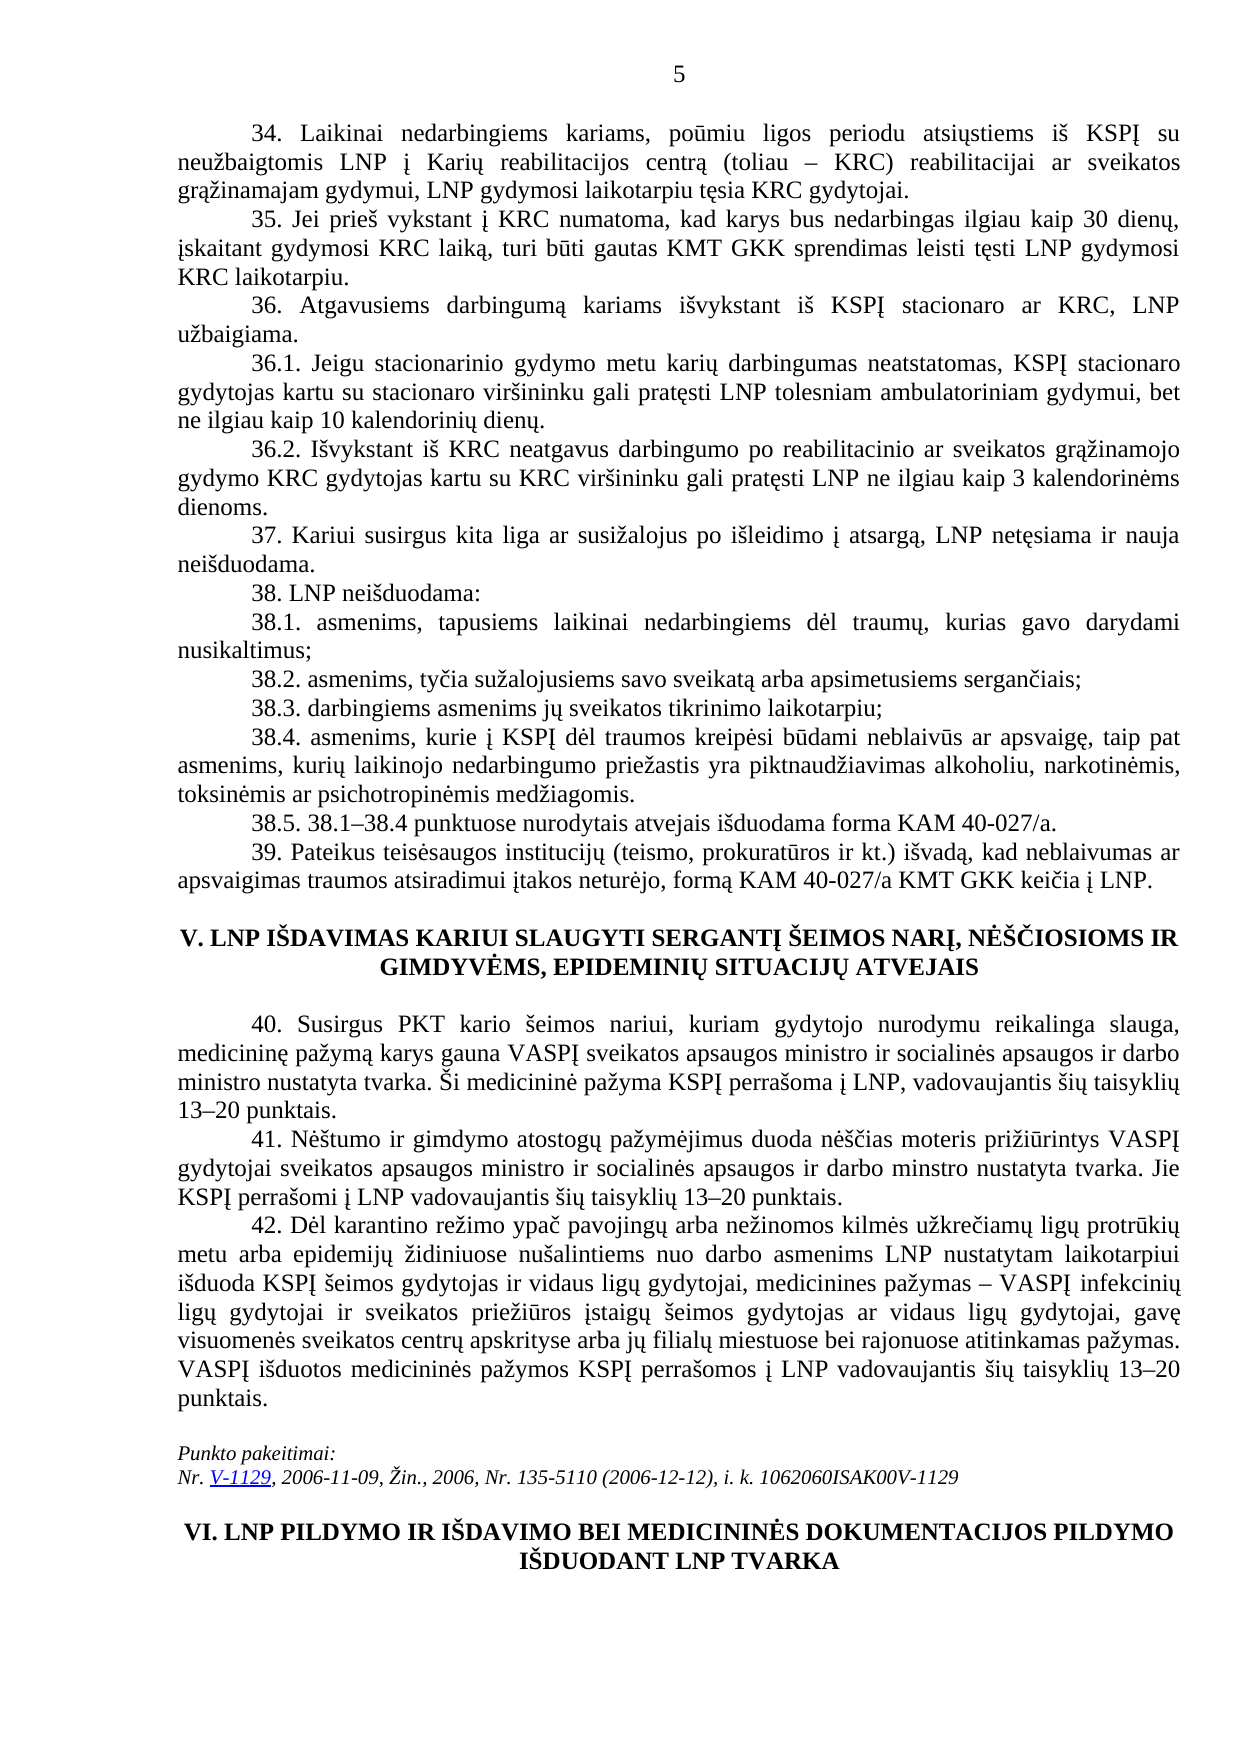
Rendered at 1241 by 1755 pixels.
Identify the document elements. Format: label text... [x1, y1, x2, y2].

text 35. Jei prieš vykstant į KRC numatoma, kad karys bus nedarbingas ilgiau kaip 30 dienų, įskaitant gydymosi KRC laiką, turi būti gautas KMT GKK sprendimas leisti tęsti LNP gydymosi KRC laikotarpiu. [177, 204, 1181, 291]
text 41. Nėštumo ir gimdymo atostogų pažymėjimus duoda nėščias moteris prižiūrintys VASPĮ gydytojai sveikatos apsaugos ministro ir socialinės apsaugos ir darbo minstro nustatyta tvarka. Jie KSPĮ perrašomi į LNP vadovaujantis šių taisyklių 13–20 punktais. [177, 1124, 1181, 1211]
text VI. LNP PILDYMO IR IŠDAVIMO BEI MEDICININĖS DOKUMENTACIJOS PILDYMO IŠDUODANT LNP TVARKA [177, 1517, 1181, 1575]
text 40. Susirgus PKT kario šeimos nariui, kuriam gydytojo nurodymu reikalinga slauga, medicininę pažymą karys gauna VASPĮ sveikatos apsaugos ministro ir socialinės apsaugos ir darbo ministro nustatyta tvarka. Ši medicininė pažyma KSPĮ perrašoma į LNP, vadovaujantis šių taisyklių 13–20 punktais. [177, 1009, 1181, 1124]
text 36.2. Išvykstant iš KRC neatgavus darbingumo po reabilitacinio ar sveikatos grąžinamojo gydymo KRC gydytojas kartu su KRC viršininku gali pratęsti LNP ne ilgiau kaip 3 kalendorinėms dienoms. [177, 434, 1181, 521]
text 38.2. asmenims, tyčia sužalojusiems savo sveikatą arba apsimetusiems sergančiais; [177, 664, 1181, 693]
text 38.5. 38.1–38.4 punktuose nurodytais atvejais išduodama forma KAM 40-027/a. [177, 808, 1181, 837]
text 38.3. darbingiems asmenims jų sveikatos tikrinimo laikotarpiu; [177, 693, 1181, 722]
text 38.4. asmenims, kurie į KSPĮ dėl traumos kreipėsi būdami neblaivūs ar apsvaigę, taip pat asmenims, kurių laikinojo nedarbingumo priežastis yra piktnaudžiavimas alkoholiu, narkotinėmis, toksinėmis ar psichotropinėmis medžiagomis. [177, 722, 1181, 808]
text Nr. V-1129, 2006-11-09, Žin., 2006, Nr. 135-5110 (2006-12-12), i. k. 1062060ISAK00V-1129 [177, 1465, 1181, 1489]
text Punkto pakeitimai: [177, 1441, 1181, 1465]
text V. LNP IŠDAVIMAS KARIUI SLAUGYTI SERGANTĮ ŠEIMOS NARĮ, NĖŠČIOSIOMS IR GIMDYVĖMS, EPIDEMINIŲ SITUACIJŲ ATVEJAIS [177, 923, 1181, 981]
text 38. LNP neišduodama: [177, 578, 1181, 607]
text 37. Kariui susirgus kita liga ar susižalojus po išleidimo į atsargą, LNP netęsiama ir nauja neišduodama. [177, 521, 1181, 578]
text 36. Atgavusiems darbingumą kariams išvykstant iš KSPĮ stacionaro ar KRC, LNP užbaigiama. [177, 291, 1181, 348]
text 42. Dėl karantino režimo ypač pavojingų arba nežinomos kilmės užkrečiamų ligų protrūkių metu arba epidemijų židiniuose nušalintiems nuo darbo asmenims LNP nustatytam laikotarpiui išduoda KSPĮ šeimos gydytojas ir vidaus ligų gydytojai, medicinines pažymas – VASPĮ infekcinių ligų gydytojai ir sveikatos priežiūros įstaigų šeimos gydytojas ar vidaus ligų gydytojai, gavę visuomenės sveikatos centrų apskrityse arba jų filialų miestuose bei rajonuose atitinkamas pažymas. VASPĮ išduotos medicininės pažymos KSPĮ perrašomos į LNP vadovaujantis šių taisyklių 13–20 punktais. [177, 1211, 1181, 1412]
text 34. Laikinai nedarbingiems kariams, poūmiu ligos periodu atsiųstiems iš KSPĮ su neužbaigtomis LNP į Karių reabilitacijos centrą (toliau – KRC) reabilitacijai ar sveikatos grąžinamajam gydymui, LNP gydymosi laikotarpiu tęsia KRC gydytojai. [177, 118, 1181, 204]
text 39. Pateikus teisėsaugos institucijų (teismo, prokuratūros ir kt.) išvadą, kad neblaivumas ar apsvaigimas traumos atsiradimui įtakos neturėjo, formą KAM 40-027/a KMT GKK keičia į LNP. [177, 837, 1181, 894]
text 36.1. Jeigu stacionarinio gydymo metu karių darbingumas neatstatomas, KSPĮ stacionaro gydytojas kartu su stacionaro viršininku gali pratęsti LNP tolesniam ambulatoriniam gydymui, bet ne ilgiau kaip 10 kalendorinių dienų. [177, 348, 1181, 434]
text 38.1. asmenims, tapusiems laikinai nedarbingiems dėl traumų, kurias gavo darydami nusikaltimus; [177, 607, 1181, 664]
